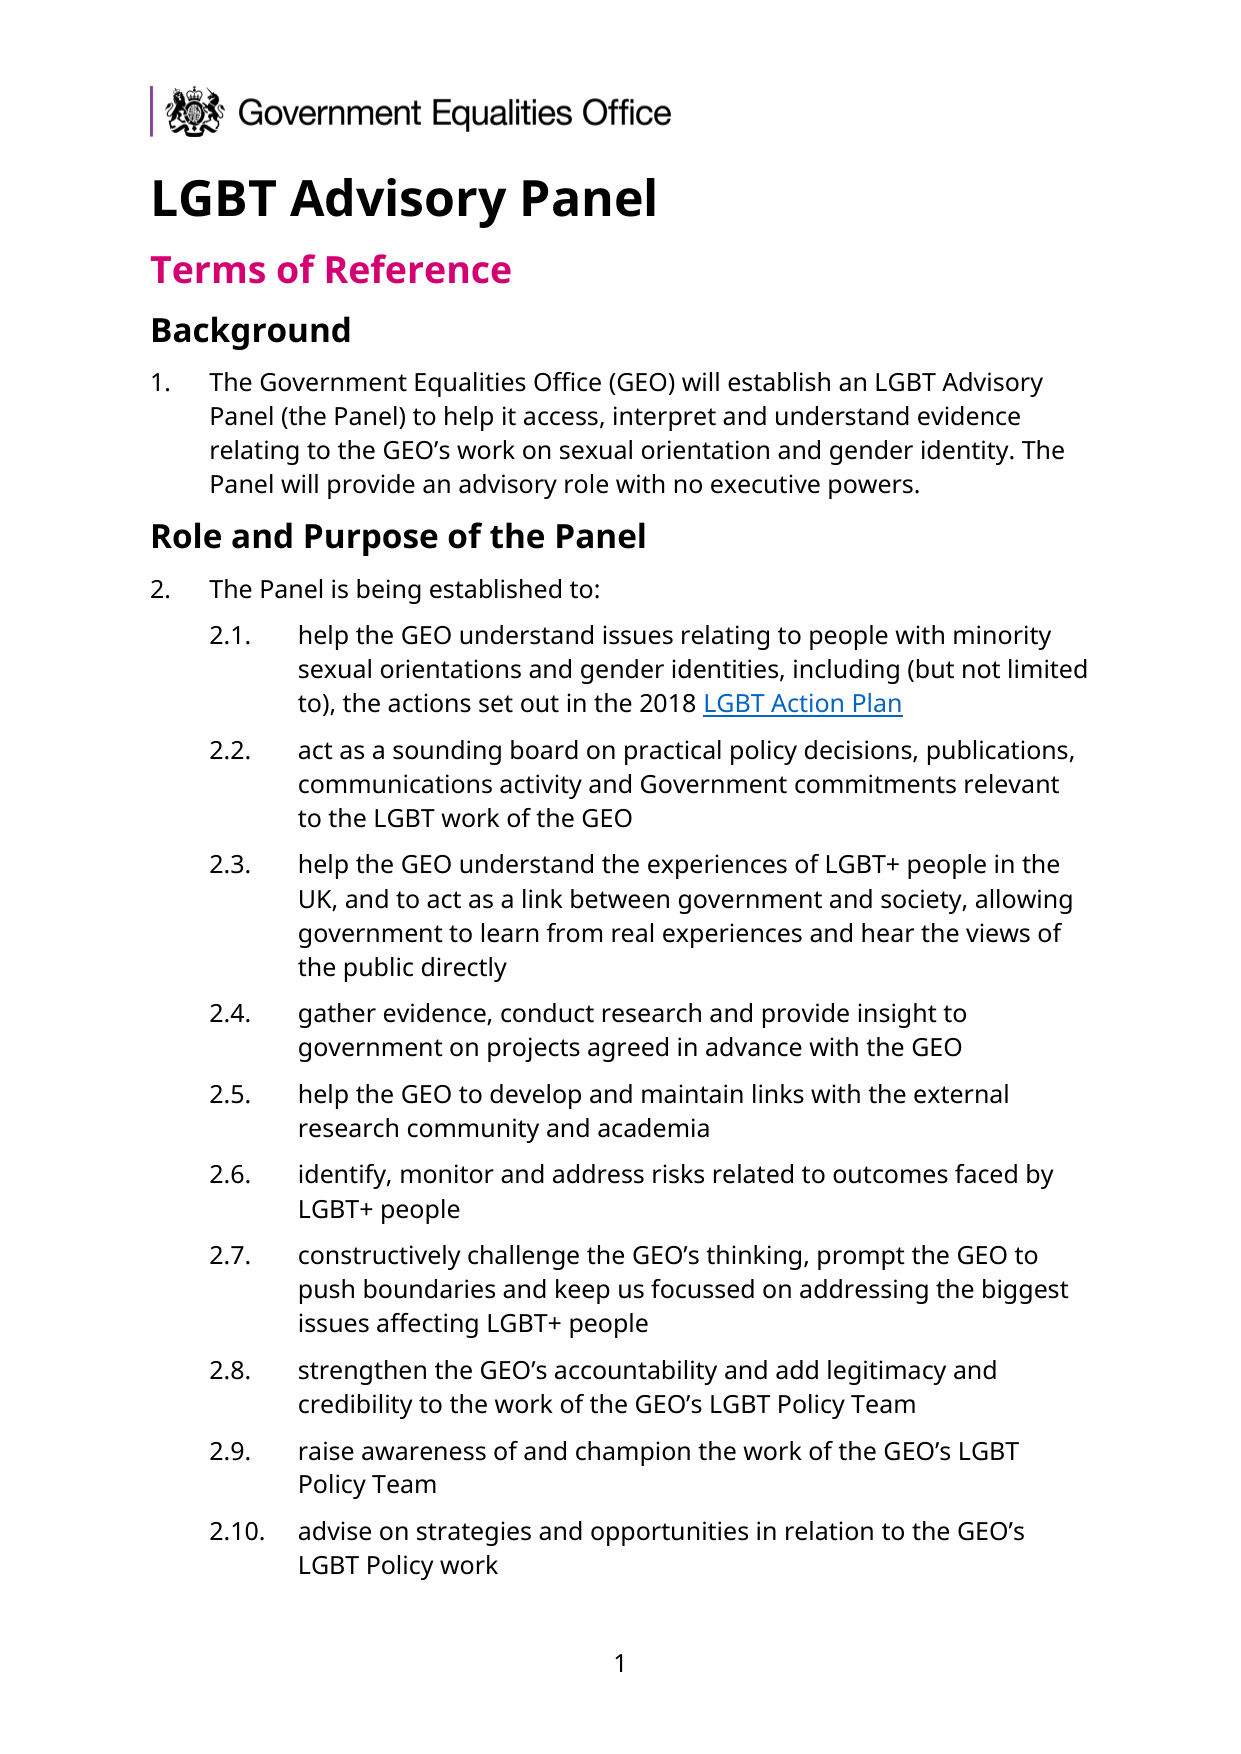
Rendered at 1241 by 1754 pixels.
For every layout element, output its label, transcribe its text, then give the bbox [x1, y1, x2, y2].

list advise on strategies and opportunities in relation to the GEO’s LGBT Policy work [209, 1514, 1090, 1582]
list strengthen the GEO’s accountability and add legitimacy and credibility to the work of the GEO’s LGBT Policy Team [209, 1352, 1090, 1421]
list gather evidence, conduct research and provide insight to government on projects agreed in advance with the GEO [209, 996, 1090, 1064]
list raise awareness of and champion the work of the GEO’s LGBT Policy Team [209, 1433, 1090, 1501]
subtitle Terms of Reference [150, 243, 1090, 294]
subtitle Background [150, 307, 1090, 352]
list identify, monitor and address risks related to outcomes faced by LGBT+ people [209, 1157, 1090, 1225]
subtitle Role and Purpose of the Panel [150, 513, 1090, 559]
picture [150, 86, 671, 137]
list help the GEO understand issues relating to people with minority sexual orientations and gender identities, including (but not limited to), the actions set out in the 2018 LGBT Action Plan [209, 618, 1090, 720]
list help the GEO to develop and maintain links with the external research community and academia [209, 1077, 1090, 1145]
list act as a sounding board on practical policy decisions, publications, communications activity and Government commitments relevant to the LGBT work of the GEO [209, 732, 1090, 835]
list The Panel is being established to: [150, 571, 1090, 605]
list help the GEO understand the experiences of LGBT+ people in the UK, and to act as a link between government and society, allowing government to learn from real experiences and hear the views of the public directly [209, 847, 1090, 983]
list The Government Equalities Office (GEO) will establish an LGBT Advisory Panel (the Panel) to help it access, interpret and understand evidence relating to the GEO’s work on sexual orientation and gender identity. The Panel will provide an advisory role with no executive powers. [150, 364, 1090, 501]
list constructively challenge the GEO’s thinking, prompt the GEO to push boundaries and keep us focussed on addressing the biggest issues affecting LGBT+ people [209, 1238, 1090, 1340]
title LGBT Advisory Panel [150, 162, 1090, 231]
